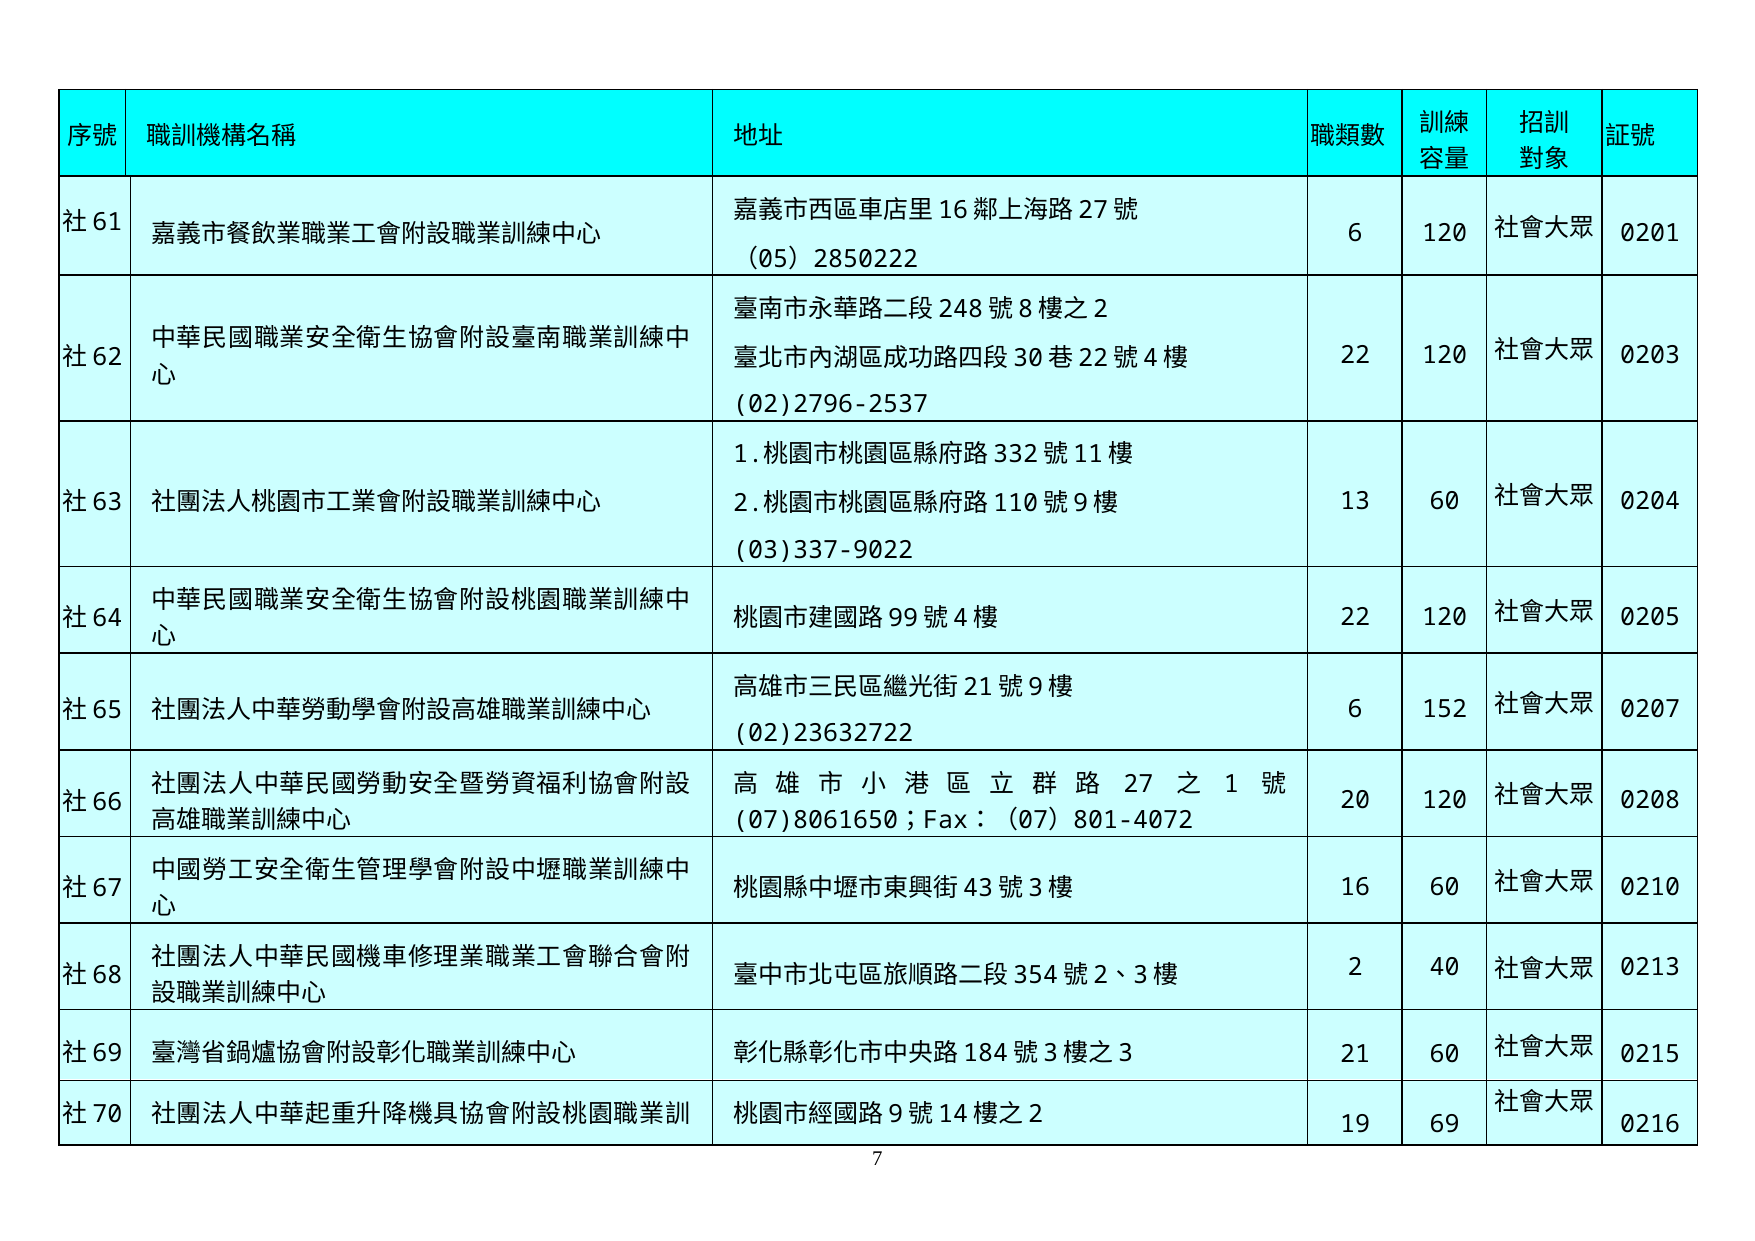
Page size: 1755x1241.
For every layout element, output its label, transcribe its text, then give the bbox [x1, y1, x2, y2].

table_cell 社會大眾 [1487, 837, 1601, 922]
table_cell 16 [1308, 837, 1401, 922]
table_cell 社63 [60, 422, 130, 566]
table_cell 社64 [60, 567, 130, 652]
table_cell 社會大眾 [1487, 654, 1601, 749]
table_cell 60 [1403, 837, 1486, 922]
table_cell 社團法人中華起重升降機具協會附設桃園職業訓 [131, 1081, 712, 1144]
table_cell 60 [1403, 422, 1486, 566]
table_cell 社會大眾 [1487, 567, 1601, 652]
table_cell 社68 [60, 924, 130, 1009]
table_cell 中華民國職業安全衛生協會附設臺南職業訓練中心 [131, 276, 712, 420]
table_cell 社66 [60, 751, 130, 836]
table_cell 彰化縣彰化市中央路184號3樓之3 [713, 1010, 1307, 1079]
table_cell 臺中市北屯區旅順路二段354號2、3樓 [713, 924, 1307, 1009]
table_cell 120 [1403, 276, 1486, 420]
table_cell 40 [1403, 924, 1486, 1009]
table_cell 社會大眾 [1487, 751, 1601, 836]
table_cell 19 [1308, 1081, 1401, 1144]
table_cell 0205 [1603, 567, 1697, 652]
table_cell 社70 [60, 1081, 130, 1144]
table_cell 22 [1308, 276, 1401, 420]
table_cell 0208 [1603, 751, 1697, 836]
table_cell 1.桃園市桃園區縣府路332號11樓 2.桃園市桃園區縣府路110號9樓 (03)337-9022 [713, 422, 1307, 566]
table_cell 臺灣省鍋爐協會附設彰化職業訓練中心 [131, 1010, 712, 1079]
table_cell 社69 [60, 1010, 130, 1079]
table_cell 120 [1403, 177, 1486, 274]
table_header 証號 [1603, 90, 1697, 175]
table_cell 0204 [1603, 422, 1697, 566]
table_cell 13 [1308, 422, 1401, 566]
table_cell 社會大眾 [1487, 422, 1601, 566]
table_cell 120 [1403, 567, 1486, 652]
table_cell 0216 [1603, 1081, 1697, 1144]
table_cell 社團法人中華民國機車修理業職業工會聯合會附設職業訓練中心 [131, 924, 712, 1009]
table_header 序號 [60, 90, 125, 175]
table_cell 高雄市小港區立群路27之1號 (07)8061650；Fax：（07）801-4072 [713, 751, 1307, 836]
table_cell 社會大眾 [1487, 924, 1601, 1009]
table_cell 社會大眾 [1487, 276, 1601, 420]
table_cell 社61 [60, 177, 130, 274]
table_cell 桃園市經國路9號14樓之2 [713, 1081, 1307, 1144]
table_cell 社65 [60, 654, 130, 749]
table_cell 60 [1403, 1010, 1486, 1079]
table_cell 0203 [1603, 276, 1697, 420]
table_cell 120 [1403, 751, 1486, 836]
table_cell 社67 [60, 837, 130, 922]
table_cell 0215 [1603, 1010, 1697, 1079]
table_cell 中國勞工安全衛生管理學會附設中壢職業訓練中心 [131, 837, 712, 922]
table_header 職類數 [1308, 90, 1401, 175]
table_cell 桃園市建國路99號4樓 [713, 567, 1307, 652]
table_cell 6 [1308, 654, 1401, 749]
table_cell 嘉義市西區車店里16鄰上海路27號 （05）2850222 [713, 177, 1307, 274]
table_cell 社團法人中華民國勞動安全暨勞資福利協會附設高雄職業訓練中心 [131, 751, 712, 836]
table_cell 社62 [60, 276, 130, 420]
table_cell 桃園縣中壢市東興街43號3樓 [713, 837, 1307, 922]
table_cell 0210 [1603, 837, 1697, 922]
table_cell 20 [1308, 751, 1401, 836]
table_cell 0213 [1603, 924, 1697, 1009]
table_cell 0201 [1603, 177, 1697, 274]
table_cell 152 [1403, 654, 1486, 749]
table_cell 69 [1403, 1081, 1486, 1144]
table_header 職訓機構名稱 [126, 90, 712, 175]
table_cell 社團法人中華勞動學會附設高雄職業訓練中心 [131, 654, 712, 749]
table_header 地址 [713, 90, 1307, 175]
table_cell 高雄市三民區繼光街21號9樓 (02)23632722 [713, 654, 1307, 749]
table_cell 臺南市永華路二段248號8樓之2 臺北市內湖區成功路四段30巷22號4樓 (02)2796-2537 [713, 276, 1307, 420]
table_header 訓練 容量 [1403, 90, 1486, 175]
table_cell 社會大眾 [1487, 1081, 1601, 1144]
table_cell 社會大眾 [1487, 177, 1601, 274]
table_cell 2 [1308, 924, 1401, 1009]
table_header 招訓 對象 [1487, 90, 1601, 175]
table_cell 社團法人桃園市工業會附設職業訓練中心 [131, 422, 712, 566]
table_cell 22 [1308, 567, 1401, 652]
table_cell 0207 [1603, 654, 1697, 749]
table_cell 社會大眾 [1487, 1010, 1601, 1079]
table_cell 21 [1308, 1010, 1401, 1079]
table_cell 中華民國職業安全衛生協會附設桃園職業訓練中心 [131, 567, 712, 652]
table_cell 嘉義市餐飲業職業工會附設職業訓練中心 [131, 177, 712, 274]
table_cell 6 [1308, 177, 1401, 274]
